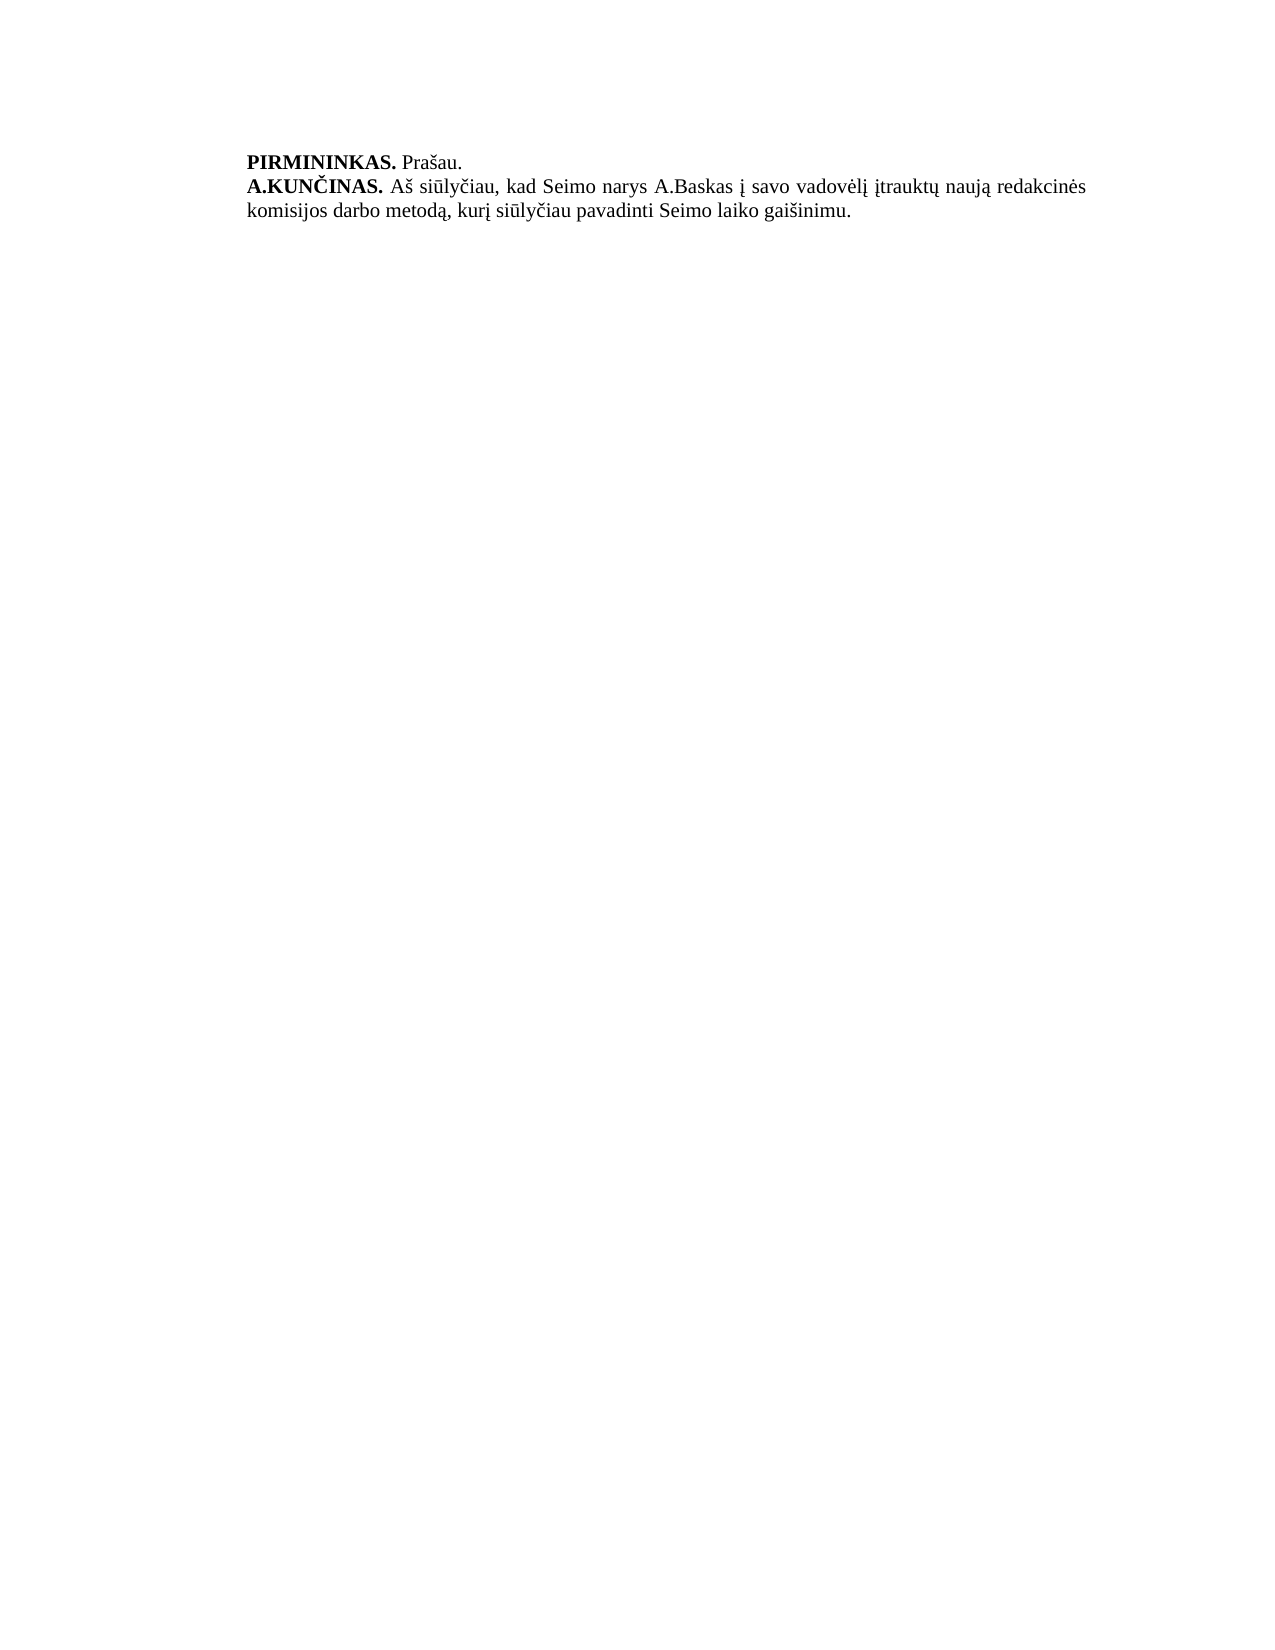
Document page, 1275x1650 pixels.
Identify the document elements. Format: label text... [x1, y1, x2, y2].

text PIRMININKAS. Prašau. [247, 150, 1087, 174]
text A.KUNČINAS. Aš siūlyčiau, kad Seimo narys A.Baskas į savo vadovėlį įtrauktų naują redakcinės komisijos darbo metodą, kurį siūlyčiau pavadinti Seimo laiko gaišinimu. [247, 174, 1087, 222]
